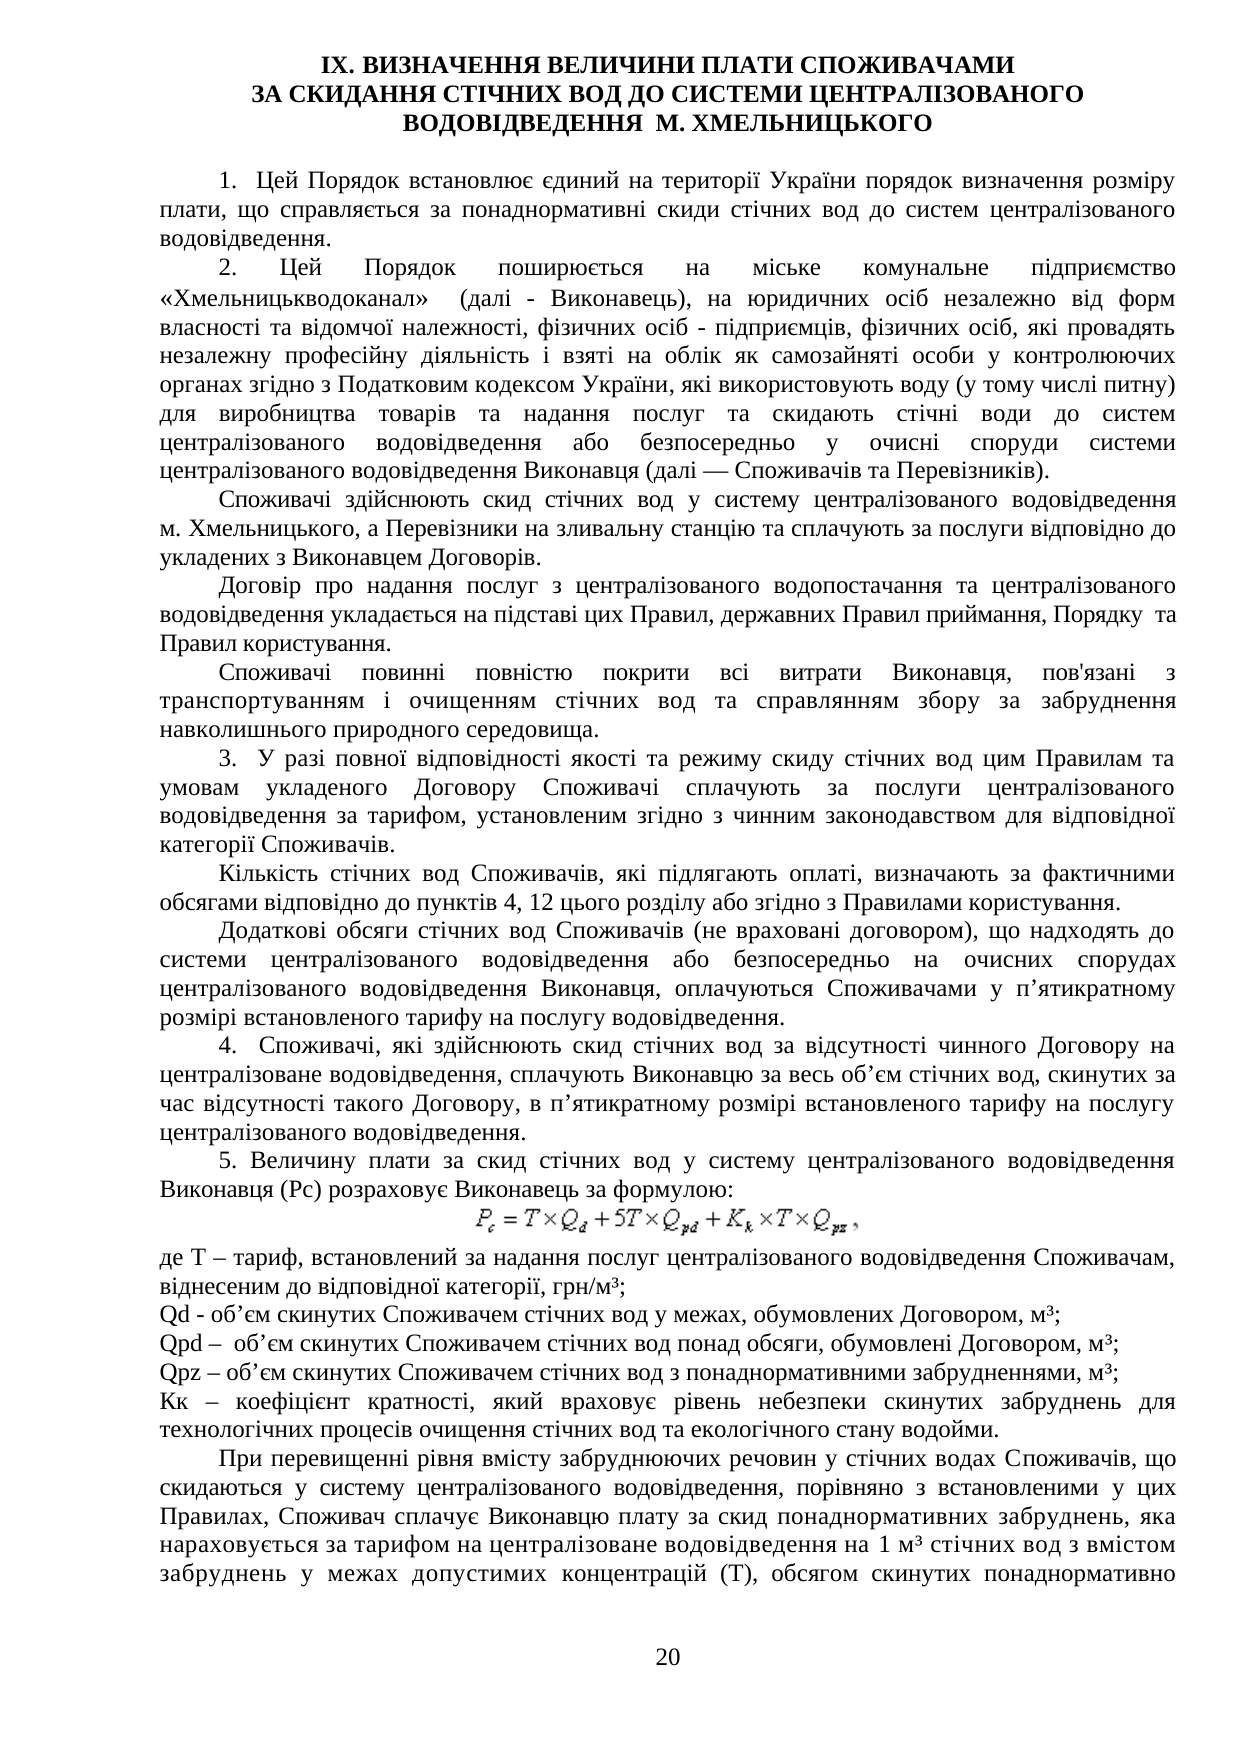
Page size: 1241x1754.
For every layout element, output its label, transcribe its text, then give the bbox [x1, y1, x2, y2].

text Додаткові обсяги стічних вод Споживачів (не враховані договором), що надходять до системи централізованого водовідведення або безпосередньо на очисних спорудах централізованого водовідведення Виконавця, оплачуються Споживачами у п’ятикратному розмірі встановленого тарифу на послугу водовідведення. [159, 916, 1176, 1031]
text 5. Величину плати за скид стічних вод у систему централізованого водовідведення Виконавця (Pc) розраховує Виконавець за формулою: [159, 1146, 1176, 1203]
text Кількість стічних вод Споживачів, які підлягають оплаті, визначають за фактичними обсягами відповідно до пунктів 4, 12 цього розділу або згідно з Правилами користування. [159, 858, 1176, 916]
text Споживачі повинні повністю покрити всі витрати Виконавця, пов'язані з транспортуванням і очищенням стічних вод та справлянням збору за забруднення навколишнього природного середовища. [159, 657, 1176, 743]
text Договір про надання послуг з централізованого водопостачання та централізованого водовідведення укладається на підставі цих Правил, державних Правил приймання, Порядку та Правил користування. [159, 571, 1176, 657]
text Кк – коефіцієнт кратності, який враховує рівень небезпеки скинутих забруднень для технологічних процесів очищення стічних вод та екологічного стану водойми. [159, 1386, 1176, 1443]
text Qpz – об’єм скинутих Споживачем стічних вод з понаднормативними забрудненнями, м³; [159, 1357, 1176, 1386]
text 1. Цей Порядок встановлює єдиний на території України порядок визначення розміру плати, що справляється за понаднормативні скиди стічних вод до систем централізованого водовідведення. [159, 166, 1176, 252]
text 2. Цей Порядок поширюється на міське комунальне підприємство «Хмельницькводоканал» (далі - Виконавець), на юридичних осіб незалежно від форм власності та відомчої належності, фізичних осіб - підприємців, фізичних осіб, які провадять незалежну професійну діяльність і взяті на облік як самозайняті особи у контролюючих органах згідно з Податковим кодексом України, які використовують воду (у тому числі питну) для виробництва товарів та надання послуг та скидають стічні води до систем централізованого водовідведення або безпосередньо у очисні споруди системи централізованого водовідведення Виконавця (далі — Споживачів та Перевізників). [159, 252, 1176, 484]
text де Т – тариф, встановлений за надання послуг централізованого водовідведення Споживачам, віднесеним до відповідної категорії, грн/м³; [159, 1203, 1176, 1299]
picture [470, 1203, 866, 1242]
text Qpd – об’єм скинутих Споживачем стічних вод понад обсяги, обумовлені Договором, м³; [159, 1328, 1176, 1357]
text 3. У разі повної відповідності якості та режиму скиду стічних вод цим Правилам та умовам укладеного Договору Споживачі сплачують за послуги централізованого водовідведення за тарифом, установленим згідно з чинним законодавством для відповідної категорії Споживачів. [159, 743, 1176, 858]
text 4. Споживачі, які здійснюють скид стічних вод за відсутності чинного Договору на централізоване водовідведення, сплачують Виконавцю за весь об’єм стічних вод, скинутих за час відсутності такого Договору, в п’ятикратному розмірі встановленого тарифу на послугу централізованого водовідведення. [159, 1031, 1176, 1146]
subtitle ІХ. Визначення величини плати СПОЖИВАЧАМИ за скидання СТІЧНИХ ВОД ДО СИСТЕМИ ЦЕНТРАЛІЗОВАНОГО ВОДОВІДВЕДЕННЯ м. хмельницького [159, 51, 1176, 137]
text Qd - об’єм скинутих Споживачем стічних вод у межах, обумовлених Договором, м³; [159, 1299, 1176, 1328]
text Споживачі здійснюють скид стічних вод у систему централізованого водовідведення м. Хмельницького, а Перевізники на зливальну станцію та сплачують за послуги відповідно до укладених з Виконавцем Договорів. [159, 484, 1176, 571]
text При перевищенні рівня вмісту забруднюючих речовин у стічних водах Споживачів, що скидаються у систему централізованого водовідведення, порівняно з встановленими у цих Правилах, Споживач сплачує Виконавцю плату за скид понаднормативних забруднень, яка нараховується за тарифом на централізоване водовідведення на 1 м³ стічних вод з вмістом забруднень у межах допустимих концентрацій (Т), обсягом скинутих понаднормативно [159, 1443, 1176, 1587]
